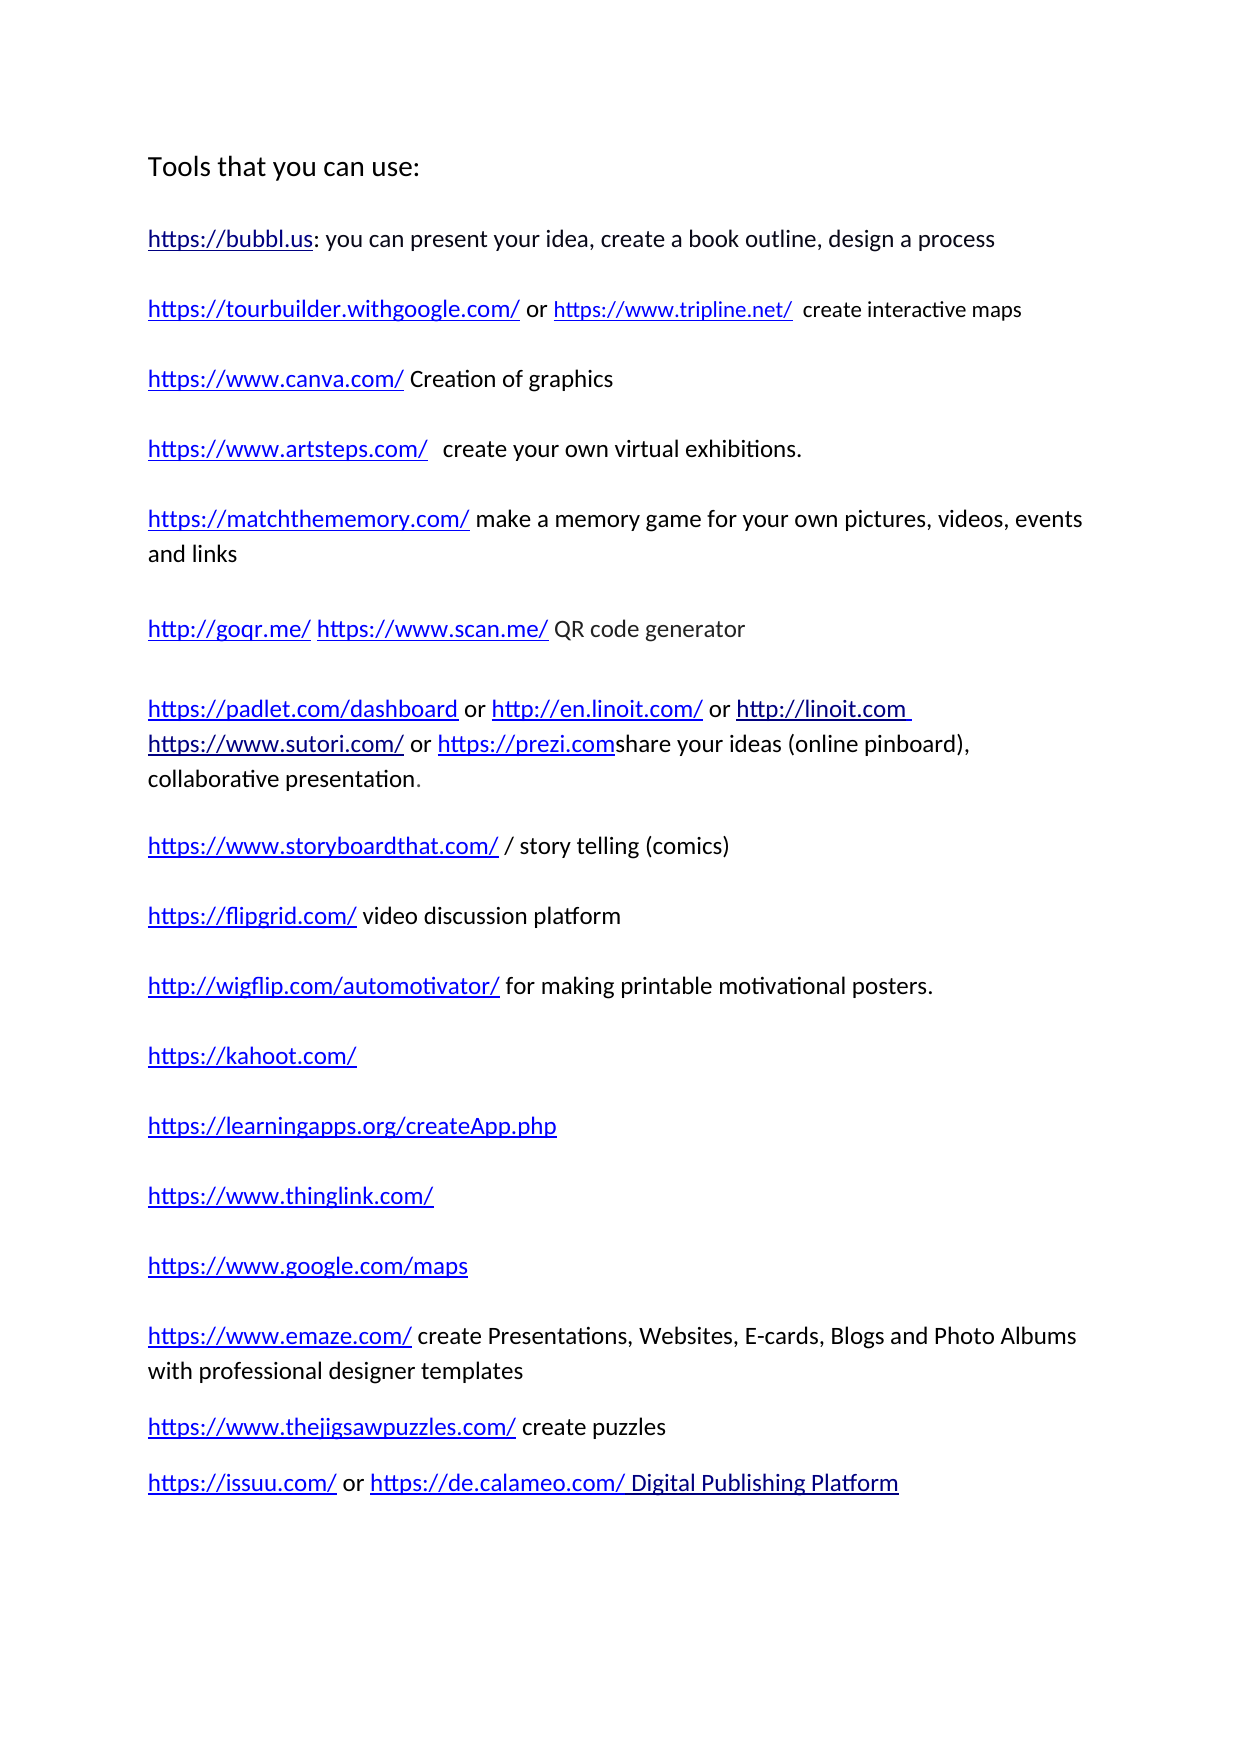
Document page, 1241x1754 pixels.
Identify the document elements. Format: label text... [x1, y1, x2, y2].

text Tools that you can use: [148, 148, 1093, 183]
subtitle http://goqr.me/ https://www.scan.me/ QR code generator [148, 613, 1093, 644]
text https://www.google.com/maps [148, 1250, 1093, 1281]
text https://matchthememory.com/ make a memory game for your own pictures, videos, events and links [148, 503, 1093, 569]
text https://kahoot.com/ [148, 1040, 1093, 1071]
text http://wigflip.com/automotivator/ for making printable motivational posters. [148, 970, 1093, 1001]
text https://tourbuilder.withgoogle.com/ or https://www.tripline.net/ create interactive maps [148, 293, 1093, 324]
text https://learningapps.org/createApp.php [148, 1110, 1093, 1141]
text https://www.thinglink.com/ [148, 1180, 1093, 1211]
text https://bubbl.us: you can present your idea, create a book outline, design a process [148, 223, 1093, 254]
text https://www.thejigsawpuzzles.com/ create puzzles [148, 1411, 1093, 1442]
text https://www.canva.com/ Creation of graphics [148, 363, 1093, 394]
text https://flipgrid.com/ video discussion platform [148, 900, 1093, 931]
text https://padlet.com/dashboard or http://en.linoit.com/ or http://linoit.com https://www.sutori.com/ or https://prezi.comshare your ideas (online pinboard), collaborative presentation. [148, 693, 1093, 794]
text https://www.storyboardthat.com/ / story telling (comics) [148, 830, 1093, 861]
text https://issuu.com/ or https://de.calameo.com/ Digital Publishing Platform [148, 1467, 1093, 1498]
text https://www.emaze.com/ create Presentations, Websites, E-cards, Blogs and Photo Albums with professional designer templates [148, 1320, 1093, 1386]
text https://www.artsteps.com/ create your own virtual exhibitions. [148, 433, 1093, 464]
